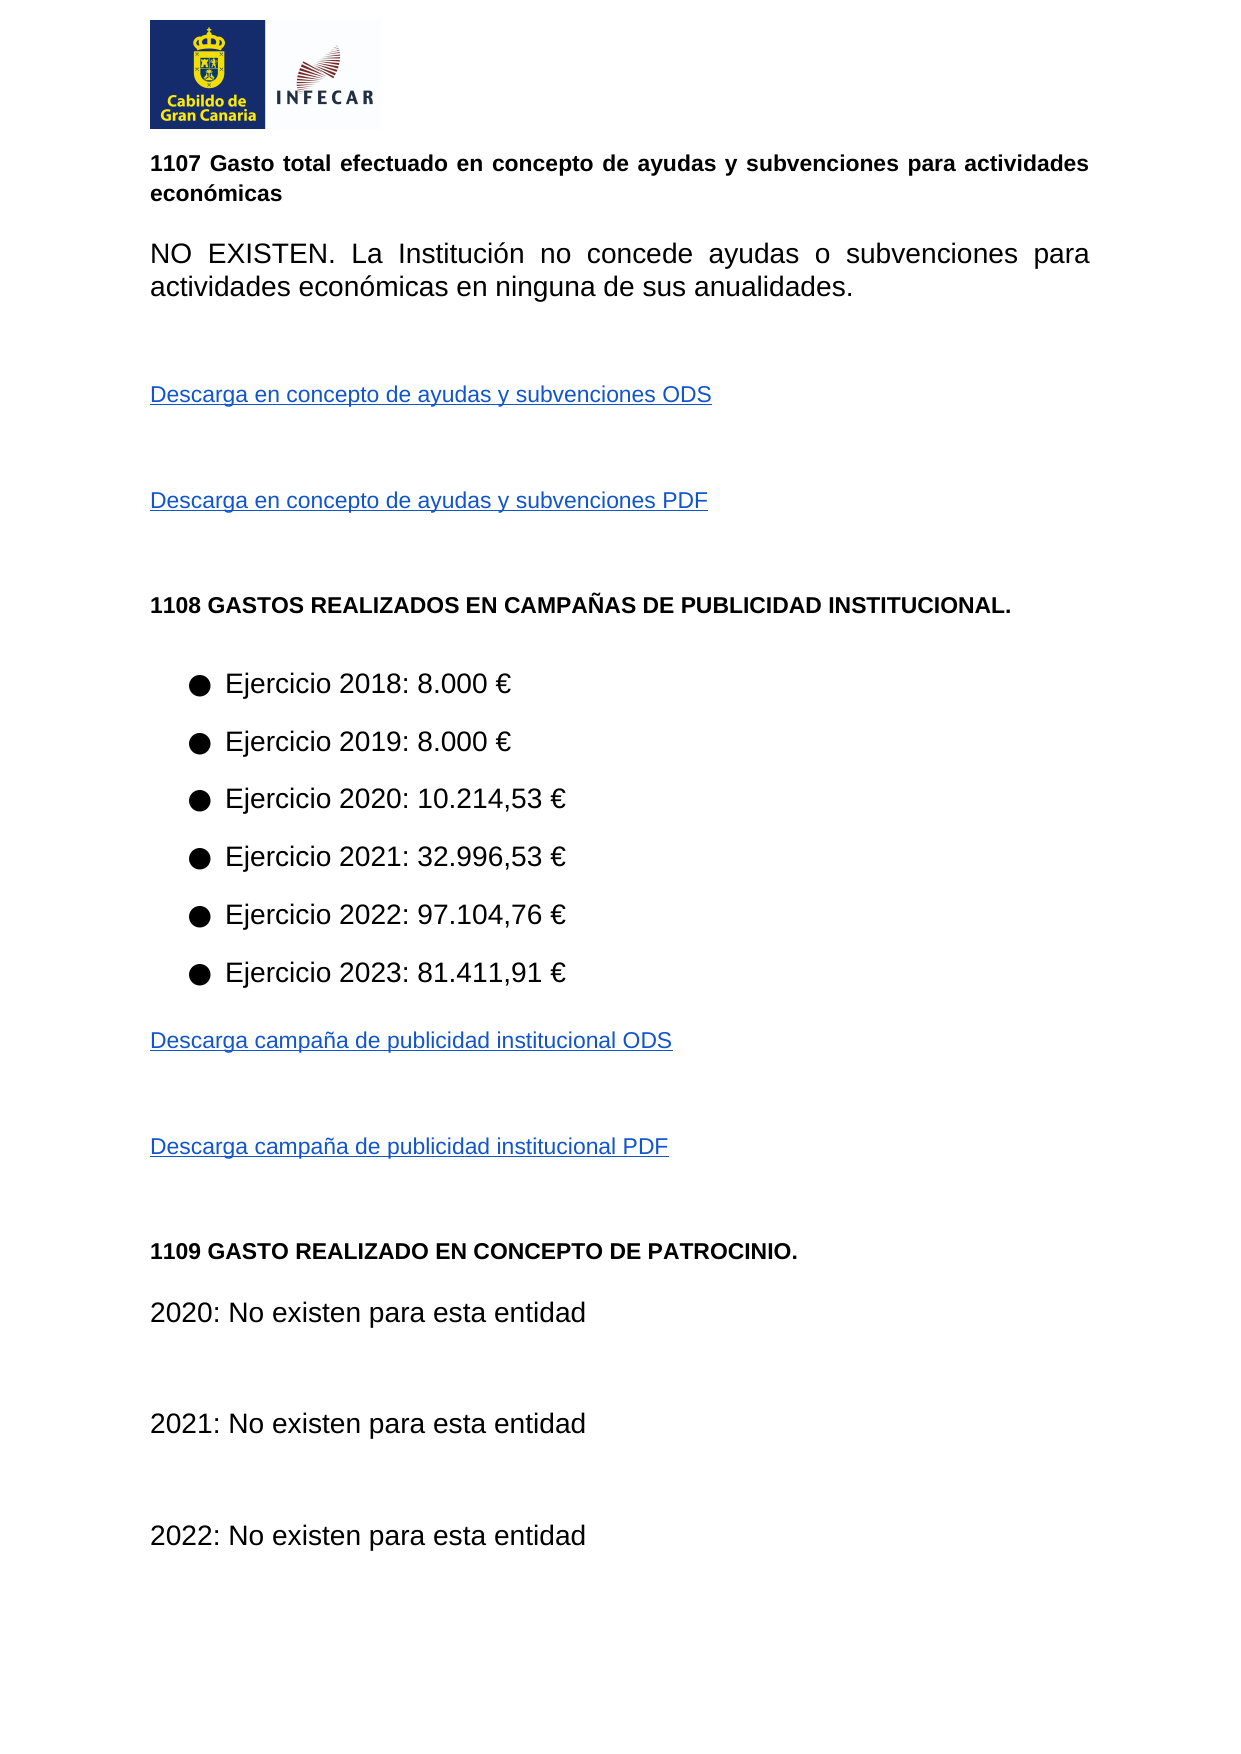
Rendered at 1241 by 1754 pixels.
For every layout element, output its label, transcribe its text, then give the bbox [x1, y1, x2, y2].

text 2020: No existen para esta entidad [150, 1296, 1090, 1328]
list Ejercicio 2018: 8.000 € [187, 652, 1090, 709]
text Descarga en concepto de ayudas y subvenciones PDF [150, 487, 1090, 513]
text 2021: No existen para esta entidad [150, 1407, 1090, 1439]
text 2022: No existen para esta entidad [150, 1519, 1090, 1551]
list Ejercicio 2023: 81.411,91 € [187, 940, 1090, 998]
list Ejercicio 2019: 8.000 € [187, 709, 1090, 767]
text NO EXISTEN. La Institución no concede ayudas o subvenciones para actividades económicas en ninguna de sus anualidades. [150, 237, 1090, 302]
text Descarga campaña de publicidad institucional PDF [150, 1133, 1090, 1159]
picture [150, 20, 382, 129]
subtitle 1109 GASTO REALIZADO EN CONCEPTO DE PATROCINIO. [150, 1238, 1090, 1265]
subtitle 1107 Gasto total efectuado en concepto de ayudas y subvenciones para actividades económicas [150, 150, 1090, 207]
list Ejercicio 2022: 97.104,76 € [187, 883, 1090, 940]
list Ejercicio 2020: 10.214,53 € [187, 767, 1090, 825]
list Ejercicio 2021: 32.996,53 € [187, 825, 1090, 883]
text Descarga en concepto de ayudas y subvenciones ODS [150, 381, 1090, 408]
subtitle 1108 GASTOS REALIZADOS EN CAMPAÑAS DE PUBLICIDAD INSTITUCIONAL. [150, 592, 1090, 619]
text Descarga campaña de publicidad institucional ODS [150, 1027, 1090, 1054]
